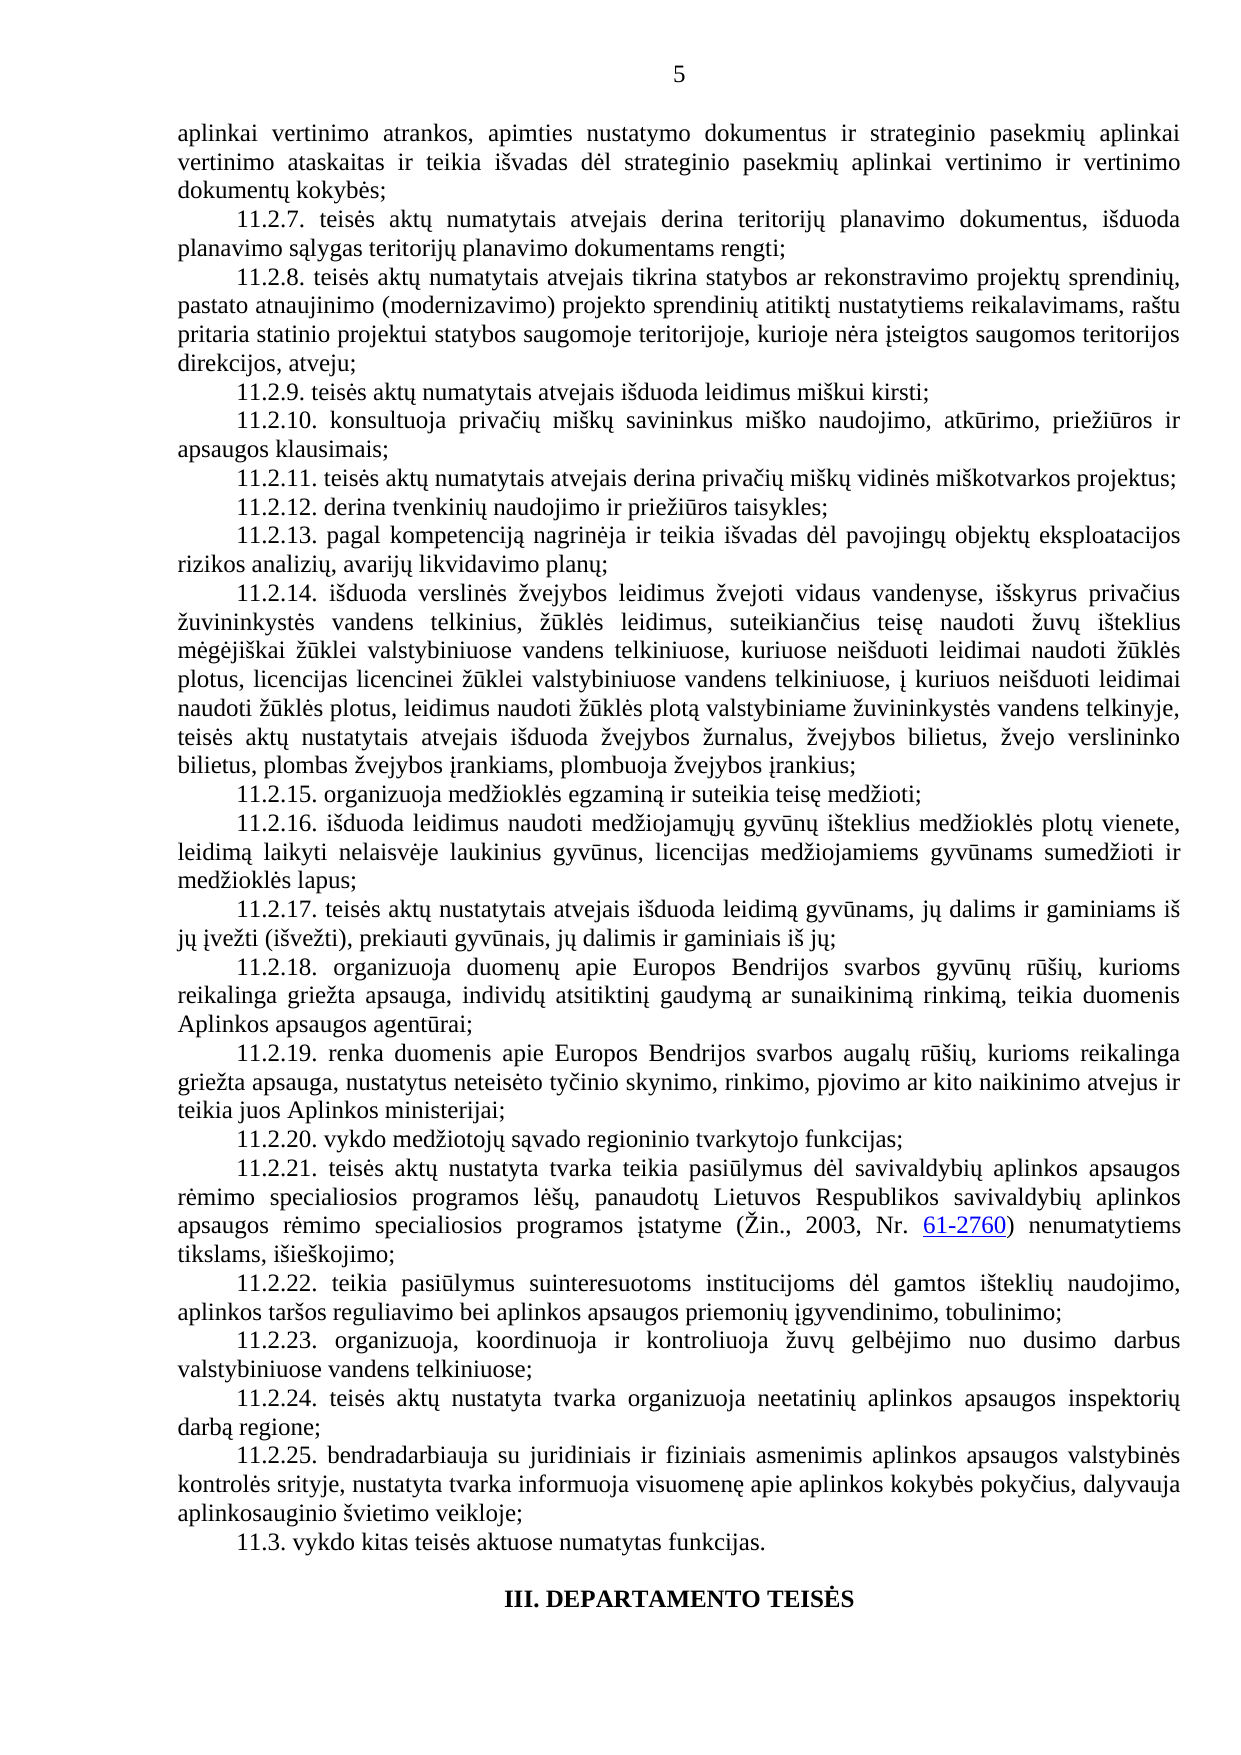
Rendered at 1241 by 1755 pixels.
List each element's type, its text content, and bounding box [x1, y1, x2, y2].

text 11.2.20. vykdo medžiotojų sąvado regioninio tvarkytojo funkcijas; [177, 1124, 1181, 1153]
text 11.2.21. teisės aktų nustatyta tvarka teikia pasiūlymus dėl savivaldybių aplinkos apsaugos rėmimo specialiosios programos lėšų, panaudotų Lietuvos Respublikos savivaldybių aplinkos apsaugos rėmimo specialiosios programos įstatyme (Žin., 2003, Nr. 61-2760) nenumatytiems tikslams, išieškojimo; [177, 1153, 1181, 1268]
text aplinkai vertinimo atrankos, apimties nustatymo dokumentus ir strateginio pasekmių aplinkai vertinimo ataskaitas ir teikia išvadas dėl strateginio pasekmių aplinkai vertinimo ir vertinimo dokumentų kokybės; [177, 118, 1181, 204]
text 11.2.25. bendradarbiauja su juridiniais ir fiziniais asmenimis aplinkos apsaugos valstybinės kontrolės srityje, nustatyta tvarka informuoja visuomenę apie aplinkos kokybės pokyčius, dalyvauja aplinkosauginio švietimo veikloje; [177, 1441, 1181, 1527]
text 11.2.12. derina tvenkinių naudojimo ir priežiūros taisykles; [177, 492, 1181, 521]
text 11.2.13. pagal kompetenciją nagrinėja ir teikia išvadas dėl pavojingų objektų eksploatacijos rizikos analizių, avarijų likvidavimo planų; [177, 521, 1181, 578]
text III. DEPARTAMENTO TEISĖS [177, 1584, 1181, 1613]
text 11.2.16. išduoda leidimus naudoti medžiojamųjų gyvūnų išteklius medžioklės plotų vienete, leidimą laikyti nelaisvėje laukinius gyvūnus, licencijas medžiojamiems gyvūnams sumedžioti ir medžioklės lapus; [177, 808, 1181, 894]
text 11.2.18. organizuoja duomenų apie Europos Bendrijos svarbos gyvūnų rūšių, kurioms reikalinga griežta apsauga, individų atsitiktinį gaudymą ar sunaikinimą rinkimą, teikia duomenis Aplinkos apsaugos agentūrai; [177, 952, 1181, 1038]
text 11.2.17. teisės aktų nustatytais atvejais išduoda leidimą gyvūnams, jų dalims ir gaminiams iš jų įvežti (išvežti), prekiauti gyvūnais, jų dalimis ir gaminiais iš jų; [177, 894, 1181, 952]
text 11.2.11. teisės aktų numatytais atvejais derina privačių miškų vidinės miškotvarkos projektus; [177, 463, 1181, 492]
text 11.2.9. teisės aktų numatytais atvejais išduoda leidimus miškui kirsti; [177, 377, 1181, 406]
text 11.2.24. teisės aktų nustatyta tvarka organizuoja neetatinių aplinkos apsaugos inspektorių darbą regione; [177, 1383, 1181, 1441]
text 11.2.19. renka duomenis apie Europos Bendrijos svarbos augalų rūšių, kurioms reikalinga griežta apsauga, nustatytus neteisėto tyčinio skynimo, rinkimo, pjovimo ar kito naikinimo atvejus ir teikia juos Aplinkos ministerijai; [177, 1038, 1181, 1124]
text 11.2.14. išduoda verslinės žvejybos leidimus žvejoti vidaus vandenyse, išskyrus privačius žuvininkystės vandens telkinius, žūklės leidimus, suteikiančius teisę naudoti žuvų išteklius mėgėjiškai žūklei valstybiniuose vandens telkiniuose, kuriuose neišduoti leidimai naudoti žūklės plotus, licencijas licencinei žūklei valstybiniuose vandens telkiniuose, į kuriuos neišduoti leidimai naudoti žūklės plotus, leidimus naudoti žūklės plotą valstybiniame žuvininkystės vandens telkinyje, teisės aktų nustatytais atvejais išduoda žvejybos žurnalus, žvejybos bilietus, žvejo verslininko bilietus, plombas žvejybos įrankiams, plombuoja žvejybos įrankius; [177, 578, 1181, 779]
text 11.2.8. teisės aktų numatytais atvejais tikrina statybos ar rekonstravimo projektų sprendinių, pastato atnaujinimo (modernizavimo) projekto sprendinių atitiktį nustatytiems reikalavimams, raštu pritaria statinio projektui statybos saugomoje teritorijoje, kurioje nėra įsteigtos saugomos teritorijos direkcijos, atveju; [177, 262, 1181, 377]
text 11.2.23. organizuoja, koordinuoja ir kontroliuoja žuvų gelbėjimo nuo dusimo darbus valstybiniuose vandens telkiniuose; [177, 1326, 1181, 1383]
text 11.3. vykdo kitas teisės aktuose numatytas funkcijas. [177, 1527, 1181, 1556]
text 11.2.10. konsultuoja privačių miškų savininkus miško naudojimo, atkūrimo, priežiūros ir apsaugos klausimais; [177, 406, 1181, 463]
text 11.2.15. organizuoja medžioklės egzaminą ir suteikia teisę medžioti; [177, 779, 1181, 808]
text 11.2.7. teisės aktų numatytais atvejais derina teritorijų planavimo dokumentus, išduoda planavimo sąlygas teritorijų planavimo dokumentams rengti; [177, 204, 1181, 262]
text 11.2.22. teikia pasiūlymus suinteresuotoms institucijoms dėl gamtos išteklių naudojimo, aplinkos taršos reguliavimo bei aplinkos apsaugos priemonių įgyvendinimo, tobulinimo; [177, 1268, 1181, 1326]
